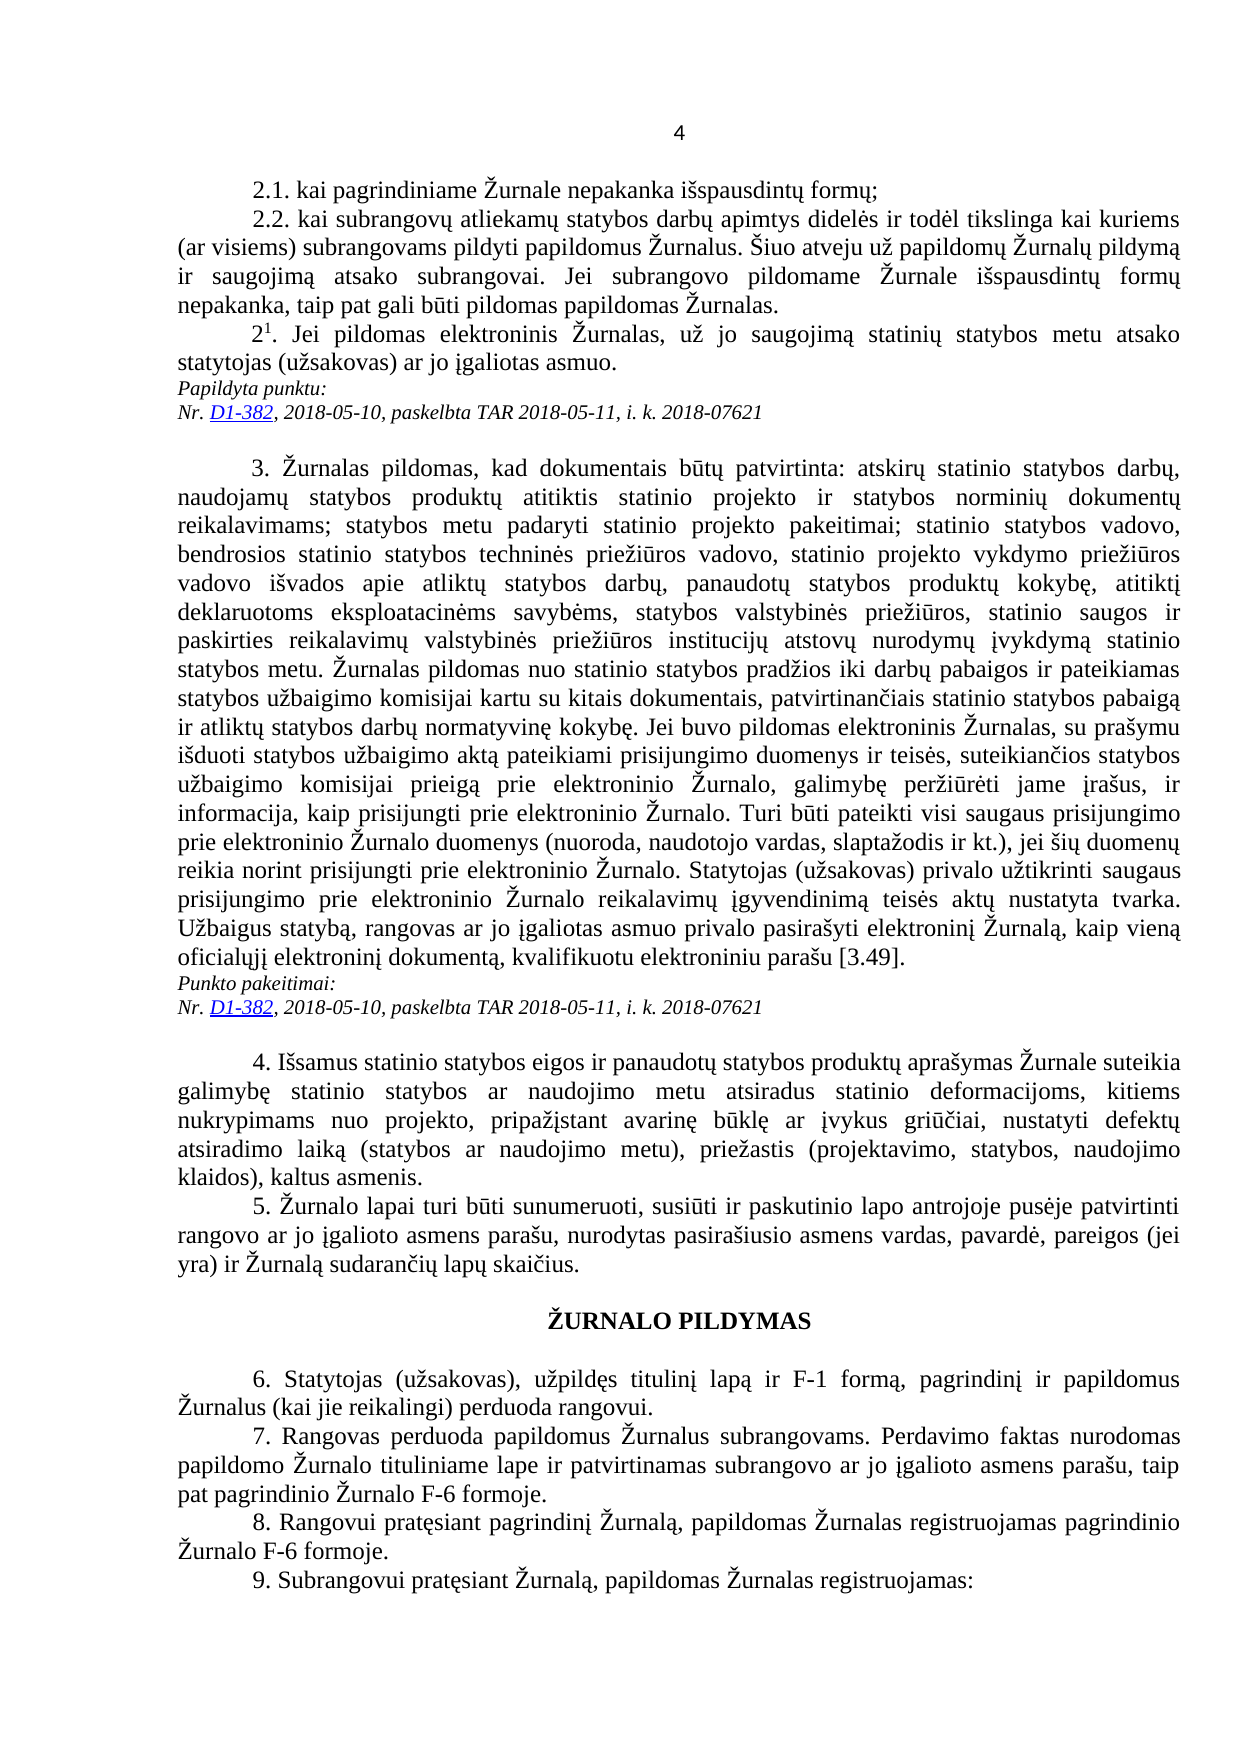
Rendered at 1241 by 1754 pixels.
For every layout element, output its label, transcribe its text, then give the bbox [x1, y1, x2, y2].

text 9. Subrangovui pratęsiant Žurnalą, papildomas Žurnalas registruojamas: [177, 1565, 1181, 1594]
text 8. Rangovui pratęsiant pagrindinį Žurnalą, papildomas Žurnalas registruojamas pagrindinio Žurnalo F-6 formoje. [177, 1507, 1181, 1565]
text 6. Statytojas (užsakovas), užpildęs titulinį lapą ir F-1 formą, pagrindinį ir papildomus Žurnalus (kai jie reikalingi) perduoda rangovui. [177, 1364, 1181, 1421]
text Nr. D1-382, 2018-05-10, paskelbta TAR 2018-05-11, i. k. 2018-07621 [177, 994, 1181, 1019]
text 2.2. kai subrangovų atliekamų statybos darbų apimtys didelės ir todėl tikslinga kai kuriems (ar visiems) subrangovams pildyti papildomus Žurnalus. Šiuo atveju už papildomų Žurnalų pildymą ir saugojimą atsako subrangovai. Jei subrangovo pildomame Žurnale išspausdintų formų nepakanka, taip pat gali būti pildomas papildomas Žurnalas. [177, 204, 1181, 319]
text ŽURNALO PILDYMAS [177, 1306, 1181, 1335]
text 7. Rangovas perduoda papildomus Žurnalus subrangovams. Perdavimo faktas nurodomas papildomo Žurnalo tituliniame lape ir patvirtinamas subrangovo ar jo įgalioto asmens parašu, taip pat pagrindinio Žurnalo F-6 formoje. [177, 1421, 1181, 1507]
text 4. Išsamus statinio statybos eigos ir panaudotų statybos produktų aprašymas Žurnale suteikia galimybę statinio statybos ar naudojimo metu atsiradus statinio deformacijoms, kitiems nukrypimams nuo projekto, pripažįstant avarinę būklę ar įvykus griūčiai, nustatyti defektų atsiradimo laiką (statybos ar naudojimo metu), priežastis (projektavimo, statybos, naudojimo klaidos), kaltus asmenis. [177, 1047, 1181, 1191]
text Papildyta punktu: [177, 376, 1181, 400]
text 5. Žurnalo lapai turi būti sunumeruoti, susiūti ir paskutinio lapo antrojoje pusėje patvirtinti rangovo ar jo įgalioto asmens parašu, nurodytas pasirašiusio asmens vardas, pavardė, pareigos (jei yra) ir Žurnalą sudarančių lapų skaičius. [177, 1191, 1181, 1277]
text 3. Žurnalas pildomas, kad dokumentais būtų patvirtinta: atskirų statinio statybos darbų, naudojamų statybos produktų atitiktis statinio projekto ir statybos norminių dokumentų reikalavimams; statybos metu padaryti statinio projekto pakeitimai; statinio statybos vadovo, bendrosios statinio statybos techninės priežiūros vadovo, statinio projekto vykdymo priežiūros vadovo išvados apie atliktų statybos darbų, panaudotų statybos produktų kokybę, atitiktį deklaruotoms eksploatacinėms savybėms, statybos valstybinės priežiūros, statinio saugos ir paskirties reikalavimų valstybinės priežiūros institucijų atstovų nurodymų įvykdymą statinio statybos metu. Žurnalas pildomas nuo statinio statybos pradžios iki darbų pabaigos ir pateikiamas statybos užbaigimo komisijai kartu su kitais dokumentais, patvirtinančiais statinio statybos pabaigą ir atliktų statybos darbų normatyvinę kokybę. Jei buvo pildomas elektroninis Žurnalas, su prašymu išduoti statybos užbaigimo aktą pateikiami prisijungimo duomenys ir teisės, suteikiančios statybos užbaigimo komisijai prieigą prie elektroninio Žurnalo, galimybę peržiūrėti jame įrašus, ir informacija, kaip prisijungti prie elektroninio Žurnalo. Turi būti pateikti visi saugaus prisijungimo prie elektroninio Žurnalo duomenys (nuoroda, naudotojo vardas, slaptažodis ir kt.), jei šių duomenų reikia norint prisijungti prie elektroninio Žurnalo. Statytojas (užsakovas) privalo užtikrinti saugaus prisijungimo prie elektroninio Žurnalo reikalavimų įgyvendinimą teisės aktų nustatyta tvarka. Užbaigus statybą, rangovas ar jo įgaliotas asmuo privalo pasirašyti elektroninį Žurnalą, kaip vieną oficialųjį elektroninį dokumentą, kvalifikuotu elektroniniu parašu [3.49]. [177, 453, 1181, 971]
text Nr. D1-382, 2018-05-10, paskelbta TAR 2018-05-11, i. k. 2018-07621 [177, 400, 1181, 424]
text 21. Jei pildomas elektroninis Žurnalas, už jo saugojimą statinių statybos metu atsako statytojas (užsakovas) ar jo įgaliotas asmuo. [177, 319, 1181, 376]
text 2.1. kai pagrindiniame Žurnale nepakanka išspausdintų formų; [177, 175, 1181, 204]
text Punkto pakeitimai: [177, 971, 1181, 994]
